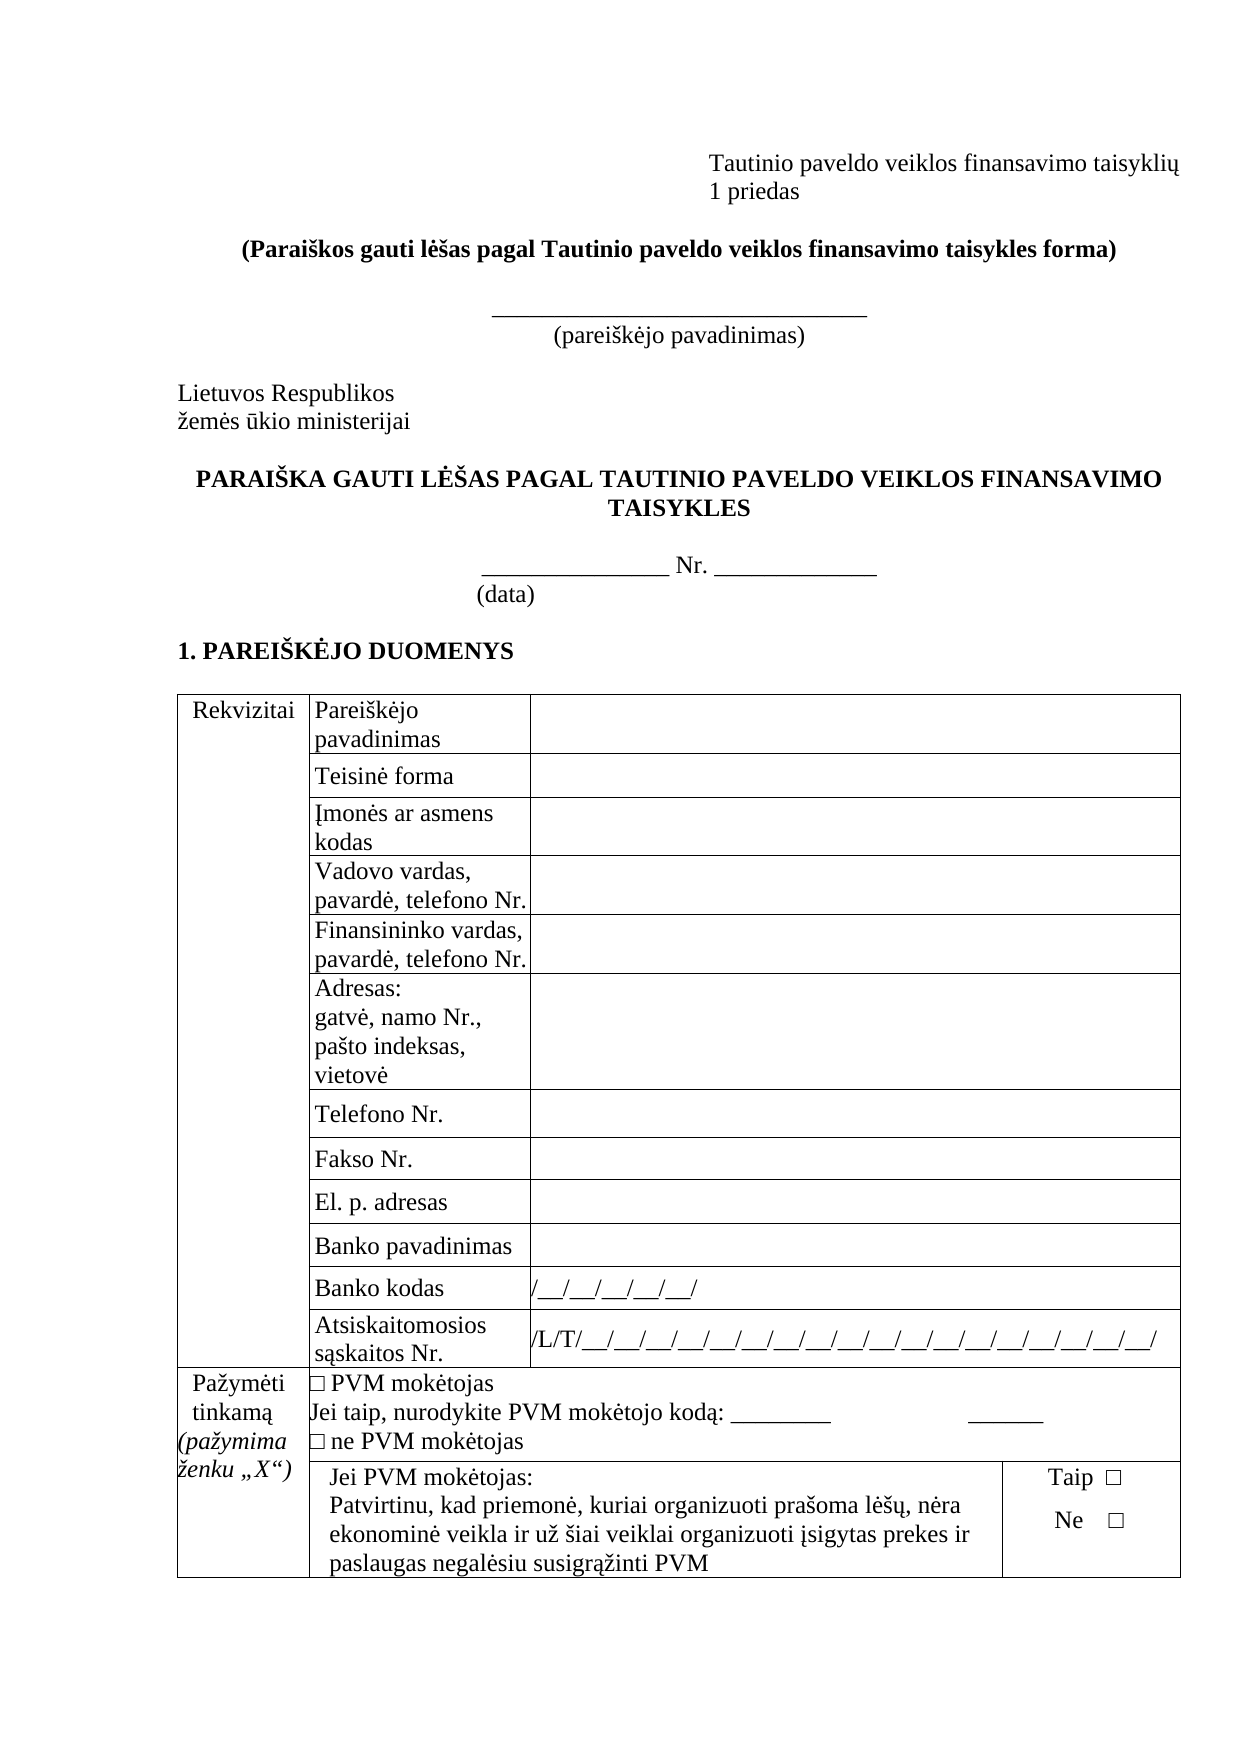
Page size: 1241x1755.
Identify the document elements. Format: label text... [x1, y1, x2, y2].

table_cell Taip □ Ne □ [1003, 1462, 1180, 1577]
table_cell Įmonės ar asmens kodas [310, 798, 530, 855]
text (Paraiškos gauti lėšas pagal Tautinio paveldo veiklos finansavimo taisykles forma) [177, 234, 1181, 263]
table_cell [531, 1090, 1180, 1137]
text žemės ūkio ministerijai [177, 406, 1181, 435]
table_cell [531, 974, 1180, 1088]
text 1. PAREIŠKĖJO DUOMENYS [177, 636, 1181, 665]
table_cell Vadovo vardas, pavardė, telefono Nr. [310, 856, 530, 914]
table_cell [531, 856, 1180, 914]
text (pareiškėjo pavadinimas) [177, 320, 1181, 349]
text Tautinio paveldo veiklos finansavimo taisyklių [709, 148, 1181, 176]
table_cell [531, 798, 1180, 855]
table_cell Adresas: gatvė, namo Nr., pašto indeksas, vietovė [310, 974, 530, 1088]
table_cell Banko pavadinimas [310, 1224, 530, 1266]
table_cell □ PVM mokėtojas Jei taip, nurodykite PVM mokėtojo kodą: ________ ______ □ ne PVM mokėtojas [310, 1368, 1180, 1461]
table_cell Atsiskaitomosios sąskaitos Nr. [310, 1310, 530, 1367]
table_cell Telefono Nr. [310, 1090, 530, 1137]
table_cell [531, 1180, 1180, 1223]
table_cell [531, 915, 1180, 972]
table_cell /__/__/__/__/__/ [531, 1267, 1180, 1309]
text PARAIŠKA GAUTI LĖŠAS PAGAL TAUTINIO PAVELDO VEIKLOS FINANSAVIMO TAISYKLES [177, 464, 1181, 521]
table_header Rekvizitai [178, 695, 309, 1367]
table_cell [531, 1138, 1180, 1179]
table_cell Finansininko vardas, pavardė, telefono Nr. [310, 915, 530, 972]
table_cell [531, 1224, 1180, 1266]
text (data) [177, 579, 1181, 608]
table_cell Banko kodas [310, 1267, 530, 1309]
table_cell /L/T/__/__/__/__/__/__/__/__/__/__/__/__/__/__/__/__/__/__/ [531, 1310, 1180, 1367]
table_cell Jei PVM mokėtojas: Patvirtinu, kad priemonė, kuriai organizuoti prašoma lėšų, nėra ekonominė veikla ir už šiai veiklai organizuoti įsigytas prekes ir paslaugas negalėsiu susigrąžinti PVM [310, 1462, 1002, 1577]
text Lietuvos Respublikos [177, 378, 1181, 406]
text ______________________________ [177, 291, 1181, 320]
table_cell El. p. adresas [310, 1180, 530, 1223]
table_cell [531, 754, 1180, 797]
table_cell Pažymėti tinkamą (pažymima ženku „X“) [178, 1368, 309, 1577]
text _______________ Nr. _____________ [177, 550, 1181, 579]
table_header Pareiškėjo pavadinimas [310, 695, 530, 752]
table_cell Fakso Nr. [310, 1138, 530, 1179]
text 1 priedas [709, 176, 1181, 205]
table_cell Teisinė forma [310, 754, 530, 797]
table_header [531, 695, 1180, 752]
